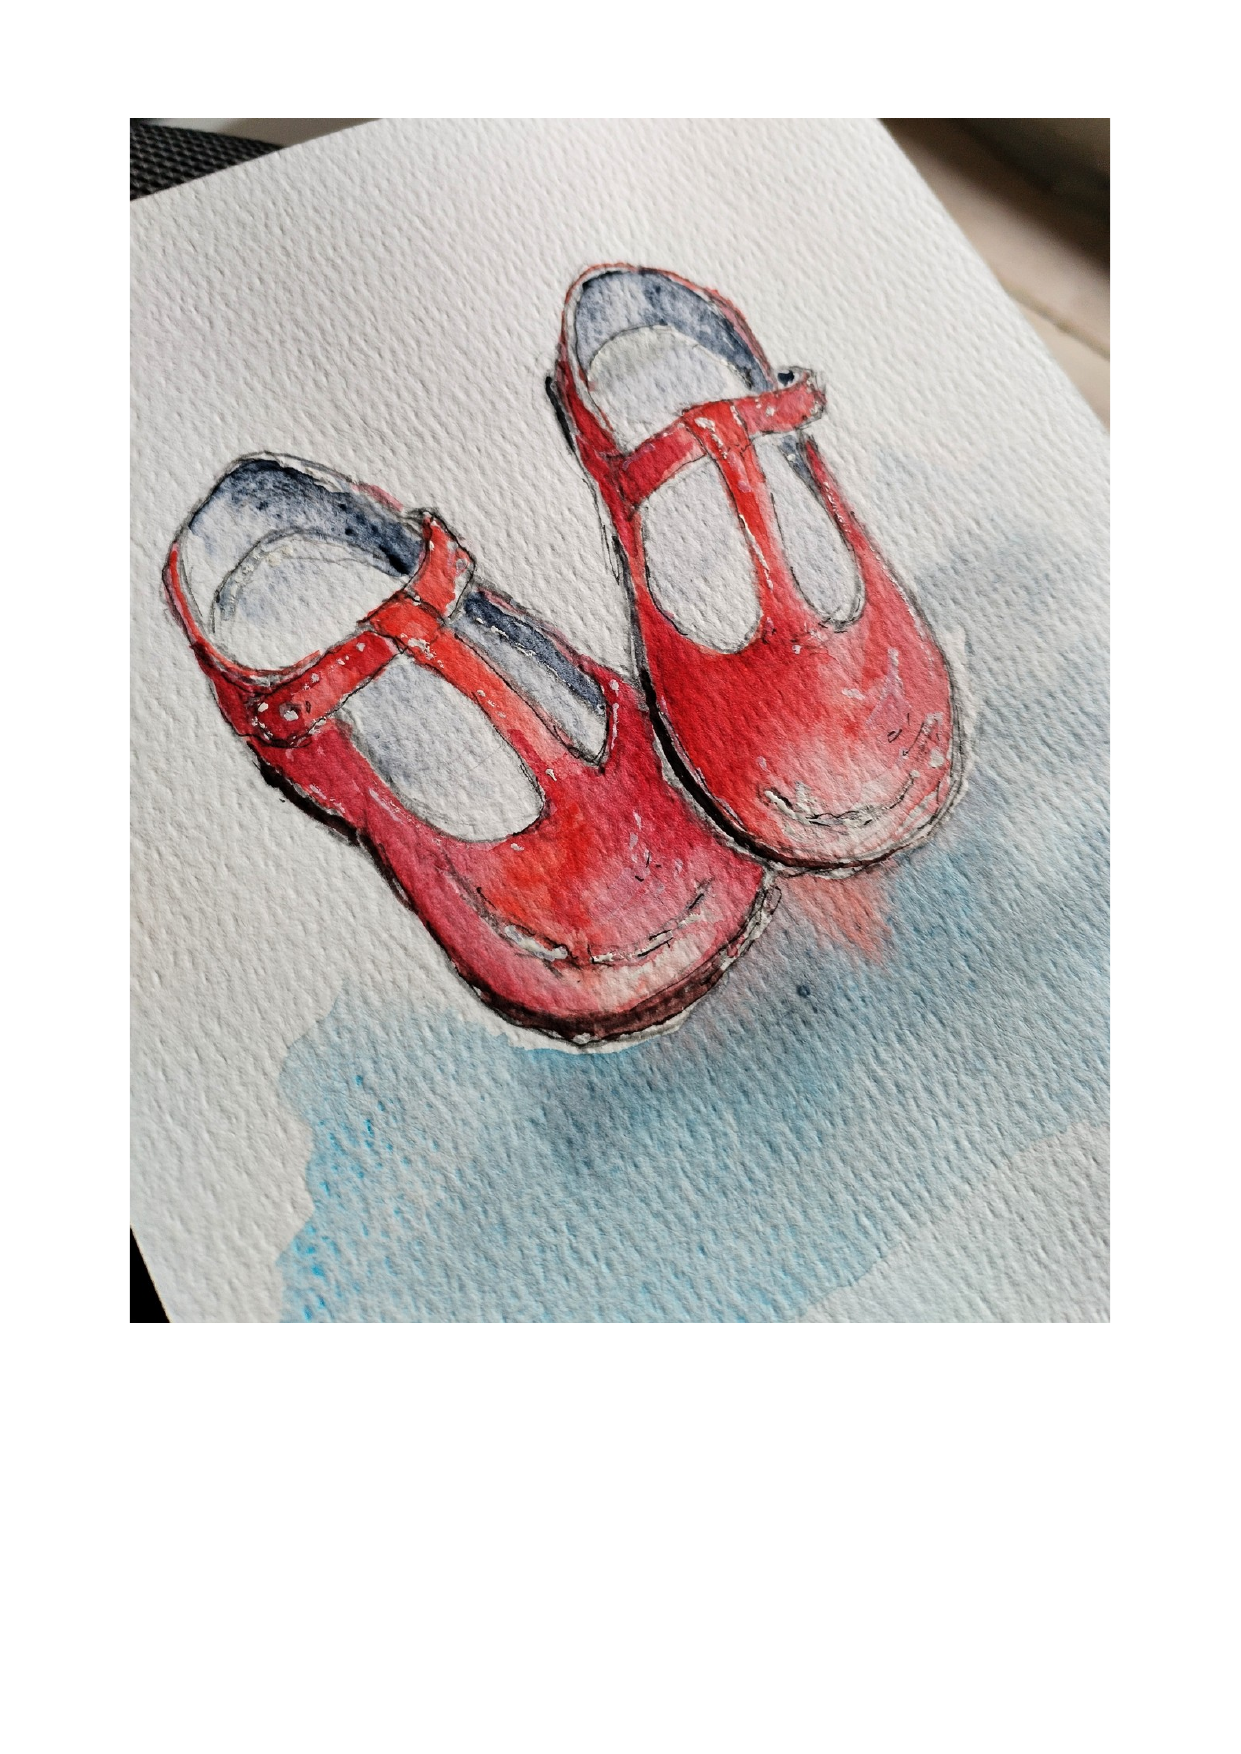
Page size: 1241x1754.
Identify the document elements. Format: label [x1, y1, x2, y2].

picture [129, 118, 1111, 1323]
